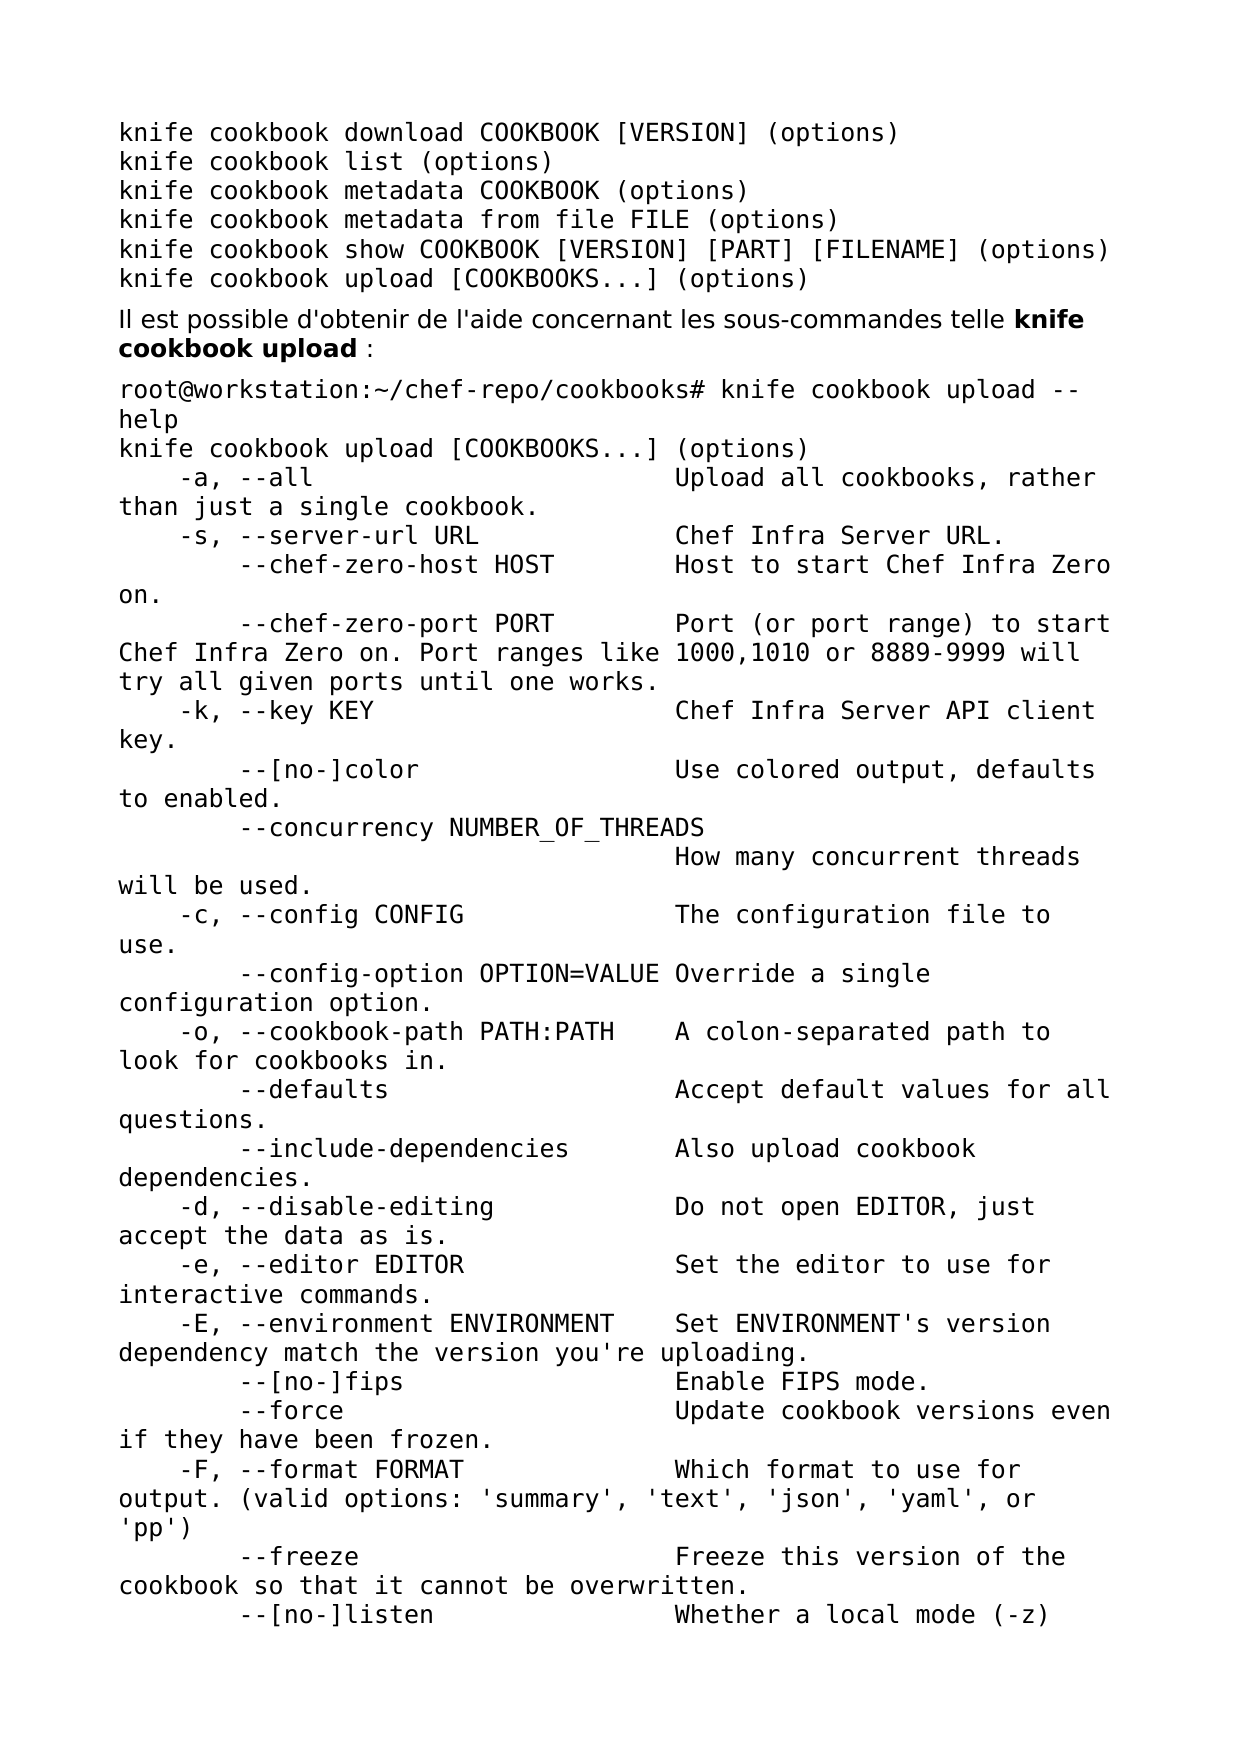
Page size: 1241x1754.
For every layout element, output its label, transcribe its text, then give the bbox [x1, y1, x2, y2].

text knife cookbook download COOKBOOK [VERSION] (options) knife cookbook list (options) knife cookbook metadata COOKBOOK (options) knife cookbook metadata from file FILE (options) knife cookbook show COOKBOOK [VERSION] [PART] [FILENAME] (options) knife cookbook upload [COOKBOOKS...] (options) [118, 118, 1122, 293]
text root@workstation:~/chef-repo/cookbooks# knife cookbook upload --help knife cookbook upload [COOKBOOKS...] (options) -a, --all Upload all cookbooks, rather than just a single cookbook. -s, --server-url URL Chef Infra Server URL. --chef-zero-host HOST Host to start Chef Infra Zero on. --chef-zero-port PORT Port (or port range) to start Chef Infra Zero on. Port ranges like 1000,1010 or 8889-9999 will try all given ports until one works. -k, --key KEY Chef Infra Server API client key. --[no-]color Use colored output, defaults to enabled. --concurrency NUMBER_OF_THREADS How many concurrent threads will be used. -c, --config CONFIG The configuration file to use. --config-option OPTION=VALUE Override a single configuration option. -o, --cookbook-path PATH:PATH A colon-separated path to look for cookbooks in. --defaults Accept default values for all questions. --include-dependencies Also upload cookbook dependencies. -d, --disable-editing Do not open EDITOR, just accept the data as is. -e, --editor EDITOR Set the editor to use for interactive commands. -E, --environment ENVIRONMENT Set ENVIRONMENT's version dependency match the version you're uploading. --[no-]fips Enable FIPS mode. --force Update cookbook versions even if they have been frozen. -F, --format FORMAT Which format to use for output. (valid options: 'summary', 'text', 'json', 'yaml', or 'pp') --freeze Freeze this version of the cookbook so that it cannot be overwritten. --[no-]listen Whether a local mode (-z) [118, 376, 1122, 1630]
text Il est possible d'obtenir de l'aide concernant les sous-commandes telle knife cookbook upload : [118, 305, 1122, 363]
